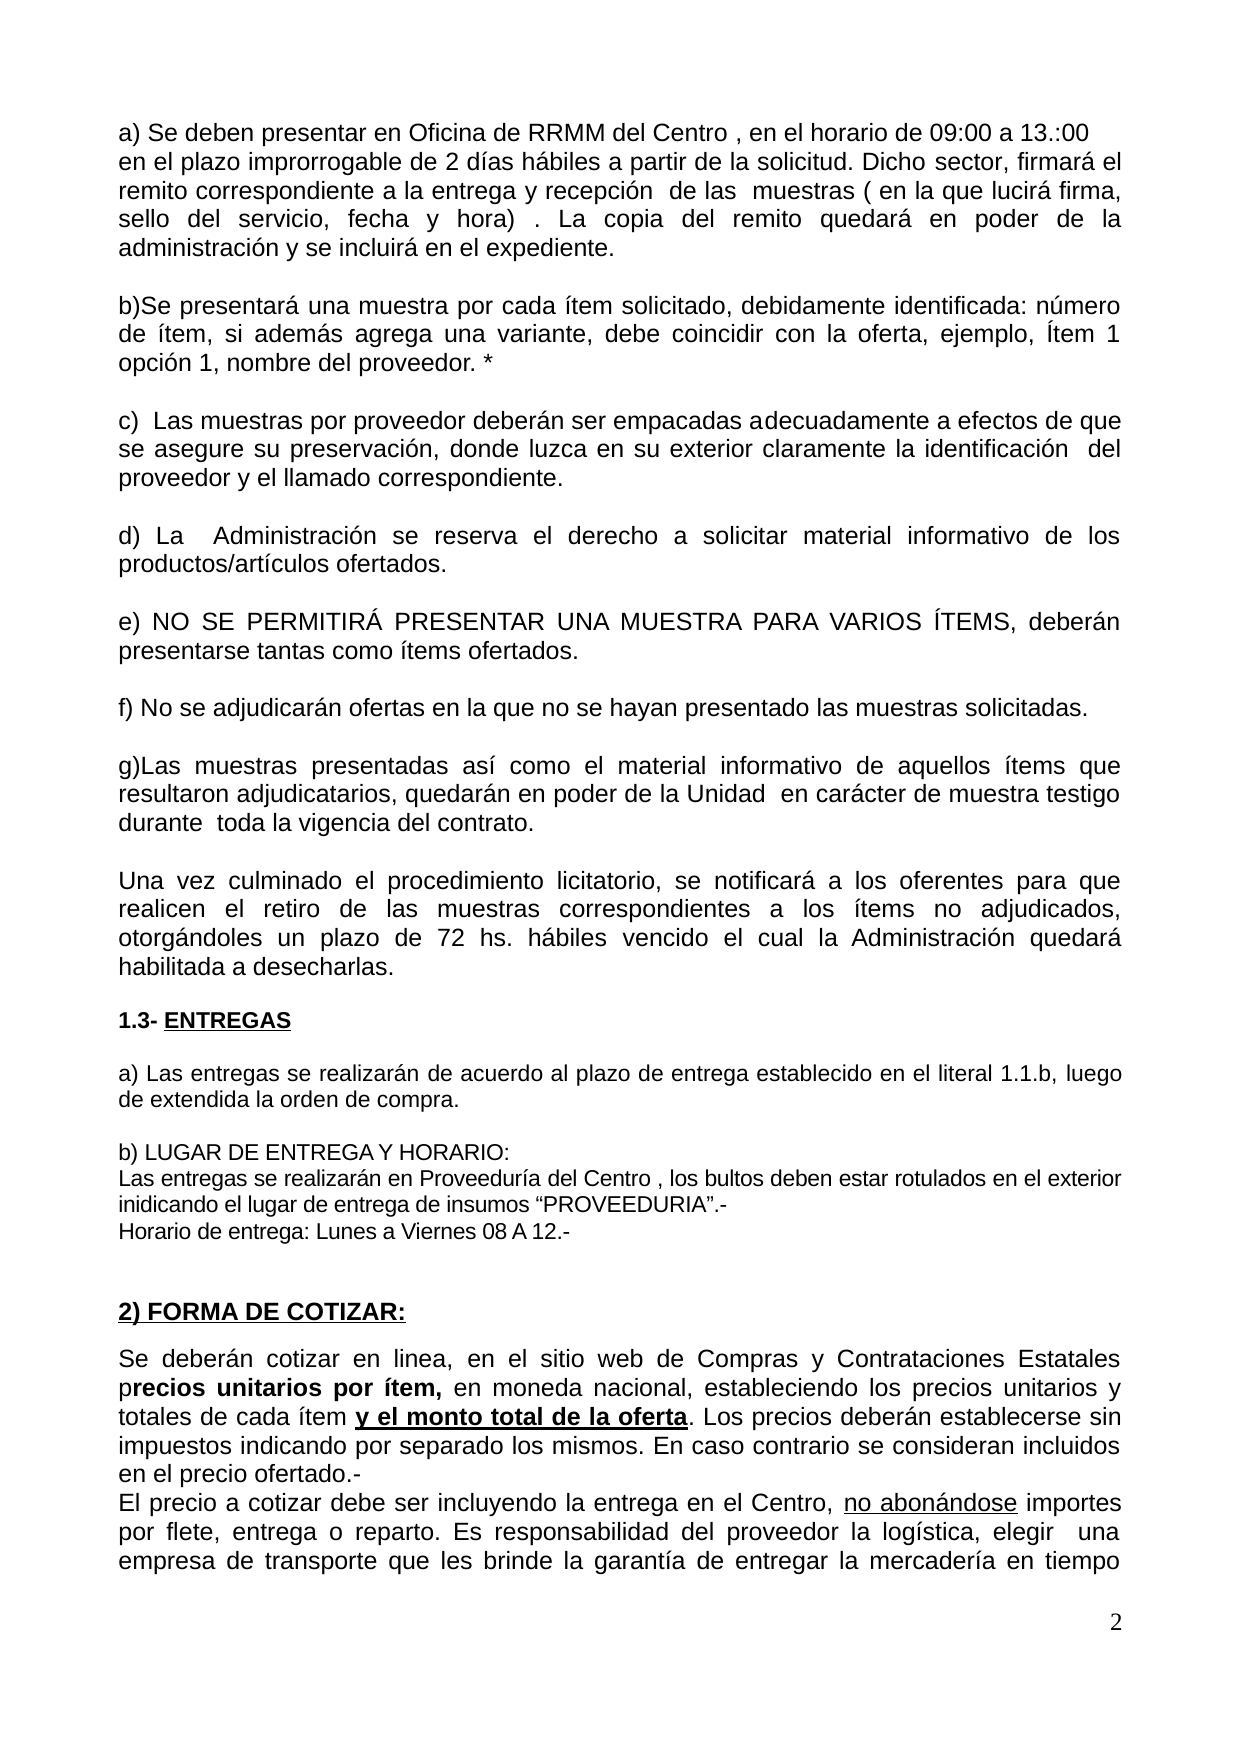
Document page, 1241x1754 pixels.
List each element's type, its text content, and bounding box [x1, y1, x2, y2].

text b) LUGAR DE ENTREGA Y HORARIO: [118, 1139, 1122, 1165]
text f) No se adjudicarán ofertas en la que no se hayan presentado las muestras solicitadas. [118, 693, 1122, 722]
text a) Las entregas se realizarán de acuerdo al plazo de entrega establecido en el literal 1.1.b, luego de extendida la orden de compra. [118, 1060, 1122, 1112]
text El precio a cotizar debe ser incluyendo la entrega en el Centro, no abonándose importes por flete, entrega o reparto. Es responsabilidad del proveedor la logística, elegir una empresa de transporte que les brinde la garantía de entregar la mercadería en tiempo [118, 1488, 1122, 1574]
text c) Las muestras por proveedor deberán ser empacadas adecuadamente a efectos de que se asegure su preservación, donde luzca en su exterior claramente la identificación del proveedor y el llamado correspondiente. [118, 406, 1122, 492]
text d) La Administración se reserva el derecho a solicitar material informativo de los productos/artículos ofertados. [118, 521, 1122, 578]
text g)Las muestras presentadas así como el material informativo de aquellos ítems que resultaron adjudicatarios, quedarán en poder de la Unidad en carácter de muestra testigo durante toda la vigencia del contrato. [118, 751, 1122, 837]
text b)Se presentará una muestra por cada ítem solicitado, debidamente identificada: número de ítem, si además agrega una variante, debe coincidir con la oferta, ejemplo, Ítem 1 opción 1, nombre del proveedor. * [118, 291, 1122, 377]
text Las entregas se realizarán en Proveeduría del Centro , los bultos deben estar rotulados en el exterior inidicando el lugar de entrega de insumos “PROVEEDURIA”.- [118, 1165, 1122, 1218]
text 1.3- ENTREGAS [118, 1007, 1122, 1033]
text en el plazo improrrogable de 2 días hábiles a partir de la solicitud. Dicho sector, firmará el remito correspondiente a la entrega y recepción de las muestras ( en la que lucirá firma, sello del servicio, fecha y hora) . La copia del remito quedará en poder de la administración y se incluirá en el expediente. [118, 147, 1122, 262]
text Se deberán cotizar en linea, en el sitio web de Compras y Contrataciones Estatales precios unitarios por ítem, en moneda nacional, estableciendo los precios unitarios y totales de cada ítem y el monto total de la oferta. Los precios deberán establecerse sin impuestos indicando por separado los mismos. En caso contrario se consideran incluidos en el precio ofertado.- [118, 1344, 1122, 1488]
text a) Se deben presentar en Oficina de RRMM del Centro , en el horario de 09:00 a 13.:00 [118, 118, 1122, 147]
text e) NO SE PERMITIRÁ PRESENTAR UNA MUESTRA PARA VARIOS ÍTEMS, deberán presentarse tantas como ítems ofertados. [118, 607, 1122, 664]
text 2) Forma de Cotizar: [118, 1297, 1122, 1326]
text Horario de entrega: Lunes a Viernes 08 A 12.- [118, 1218, 1122, 1244]
text Una vez culminado el procedimiento licitatorio, se notificará a los oferentes para que realicen el retiro de las muestras correspondientes a los ítems no adjudicados, otorgándoles un plazo de 72 hs. hábiles vencido el cual la Administración quedará habilitada a desecharlas. [118, 866, 1122, 981]
